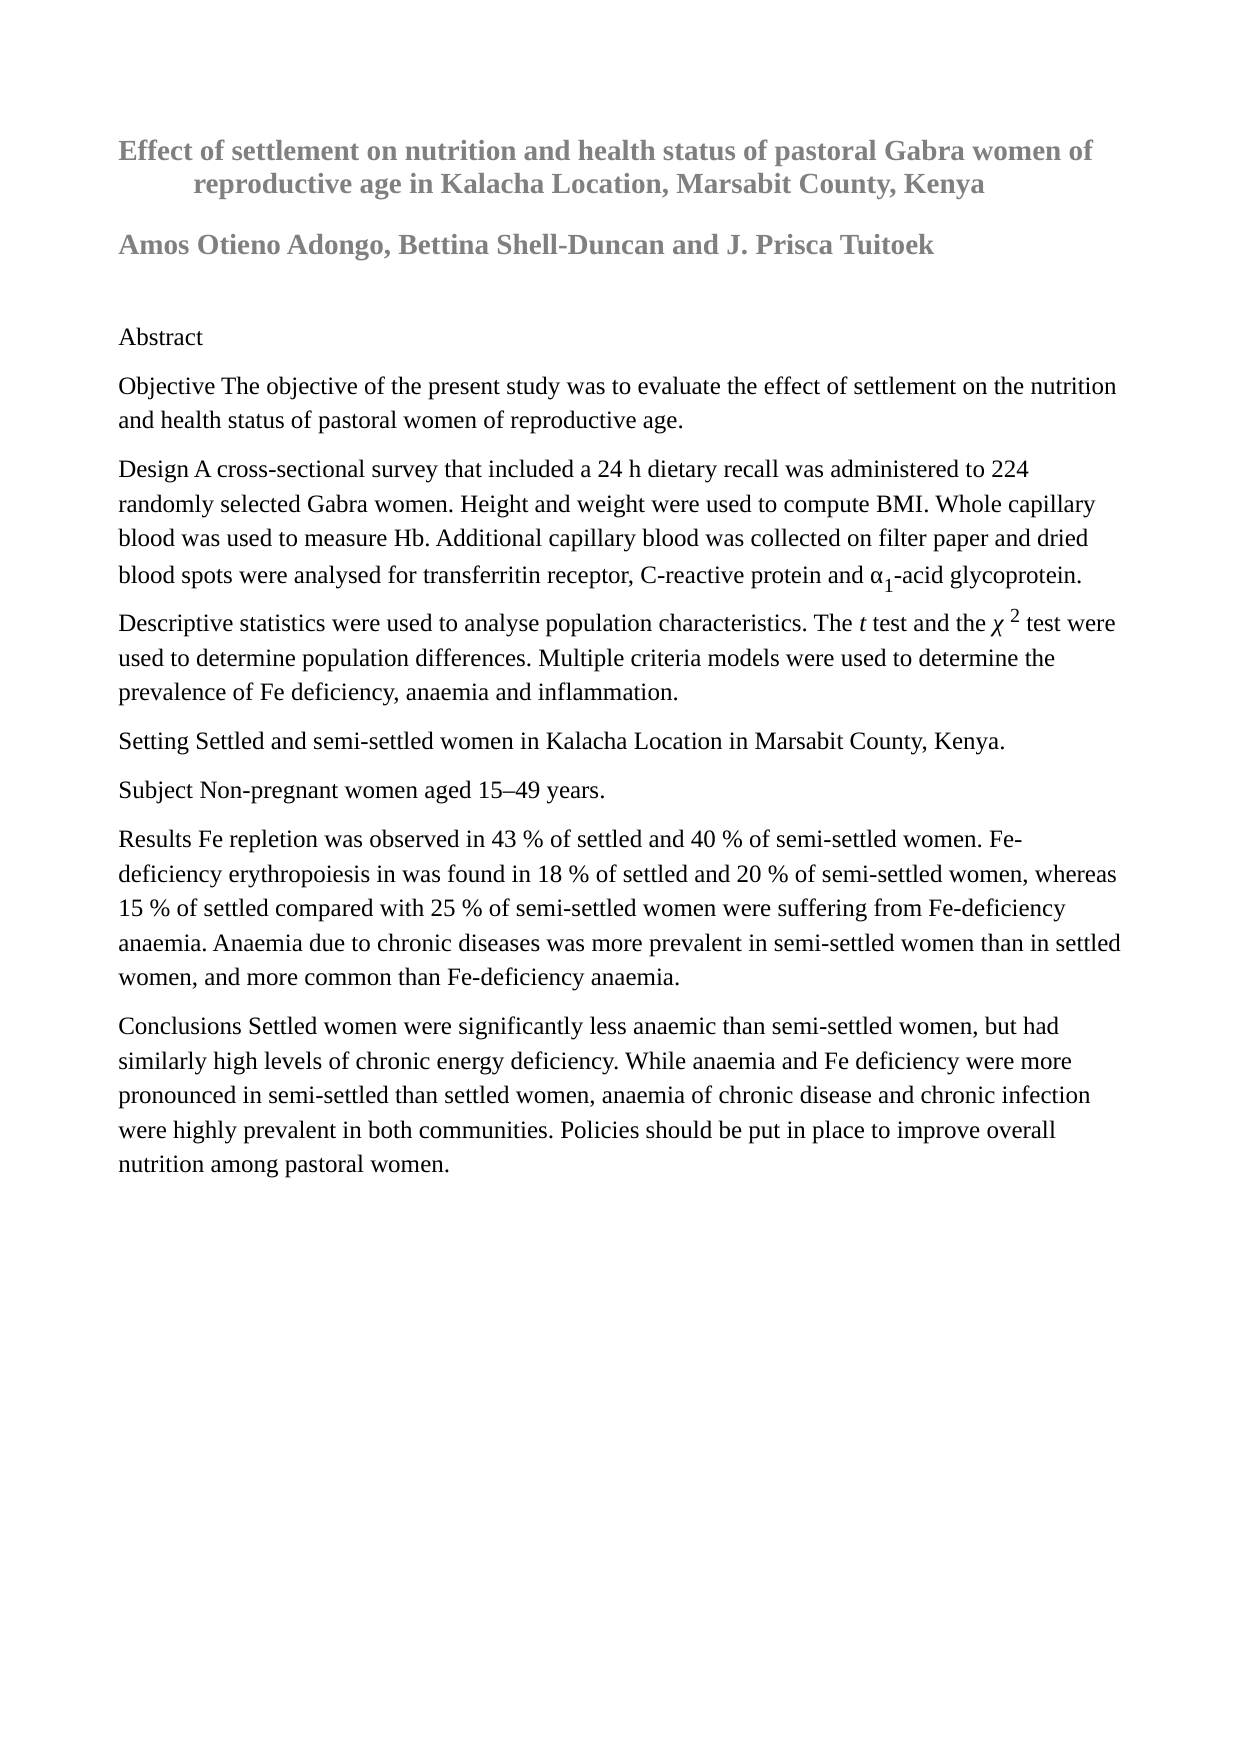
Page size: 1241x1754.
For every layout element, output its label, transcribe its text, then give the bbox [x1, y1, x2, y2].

text Objective The objective of the present study was to evaluate the effect of settlement on the nutrition and health status of pastoral women of reproductive age. [118, 371, 1122, 434]
subtitle Effect of settlement on nutrition and health status of pastoral Gabra women of reproductive age in Kalacha Location, Marsabit County, Kenya [118, 133, 1122, 200]
text Conclusions Settled women were significantly less anaemic than semi-settled women, but had similarly high levels of chronic energy deficiency. While anaemia and Fe deficiency were more pronounced in semi-settled than settled women, anaemia of chronic disease and chronic infection were highly prevalent in both communities. Policies should be put in place to improve overall nutrition among pastoral women. [118, 1011, 1122, 1178]
text Setting Settled and semi-settled women in Kalacha Location in Marsabit County, Kenya. [118, 726, 1122, 755]
text Abstract [118, 322, 1122, 351]
subtitle Amos Otieno Adongo, Bettina Shell-Duncan and J. Prisca Tuitoek [118, 227, 1122, 260]
text Subject Non-pregnant women aged 15–49 years. [118, 775, 1122, 804]
text Results Fe repletion was observed in 43 % of settled and 40 % of semi-settled women. Fe-deficiency erythropoiesis in was found in 18 % of settled and 20 % of semi-settled women, whereas 15 % of settled compared with 25 % of semi-settled women were suffering from Fe-deficiency anaemia. Anaemia due to chronic diseases was more prevalent in semi-settled women than in settled women, and more common than Fe-deficiency anaemia. [118, 824, 1122, 991]
text Design A cross-sectional survey that included a 24 h dietary recall was administered to 224 randomly selected Gabra women. Height and weight were used to compute BMI. Whole capillary blood was used to measure Hb. Additional capillary blood was collected on filter paper and dried blood spots were analysed for transferritin receptor, C-reactive protein and α1-acid glycoprotein. Descriptive statistics were used to analyse population characteristics. The t test and the χ 2 test were used to determine population differences. Multiple criteria models were used to determine the prevalence of Fe deficiency, anaemia and inflammation. [118, 454, 1122, 706]
